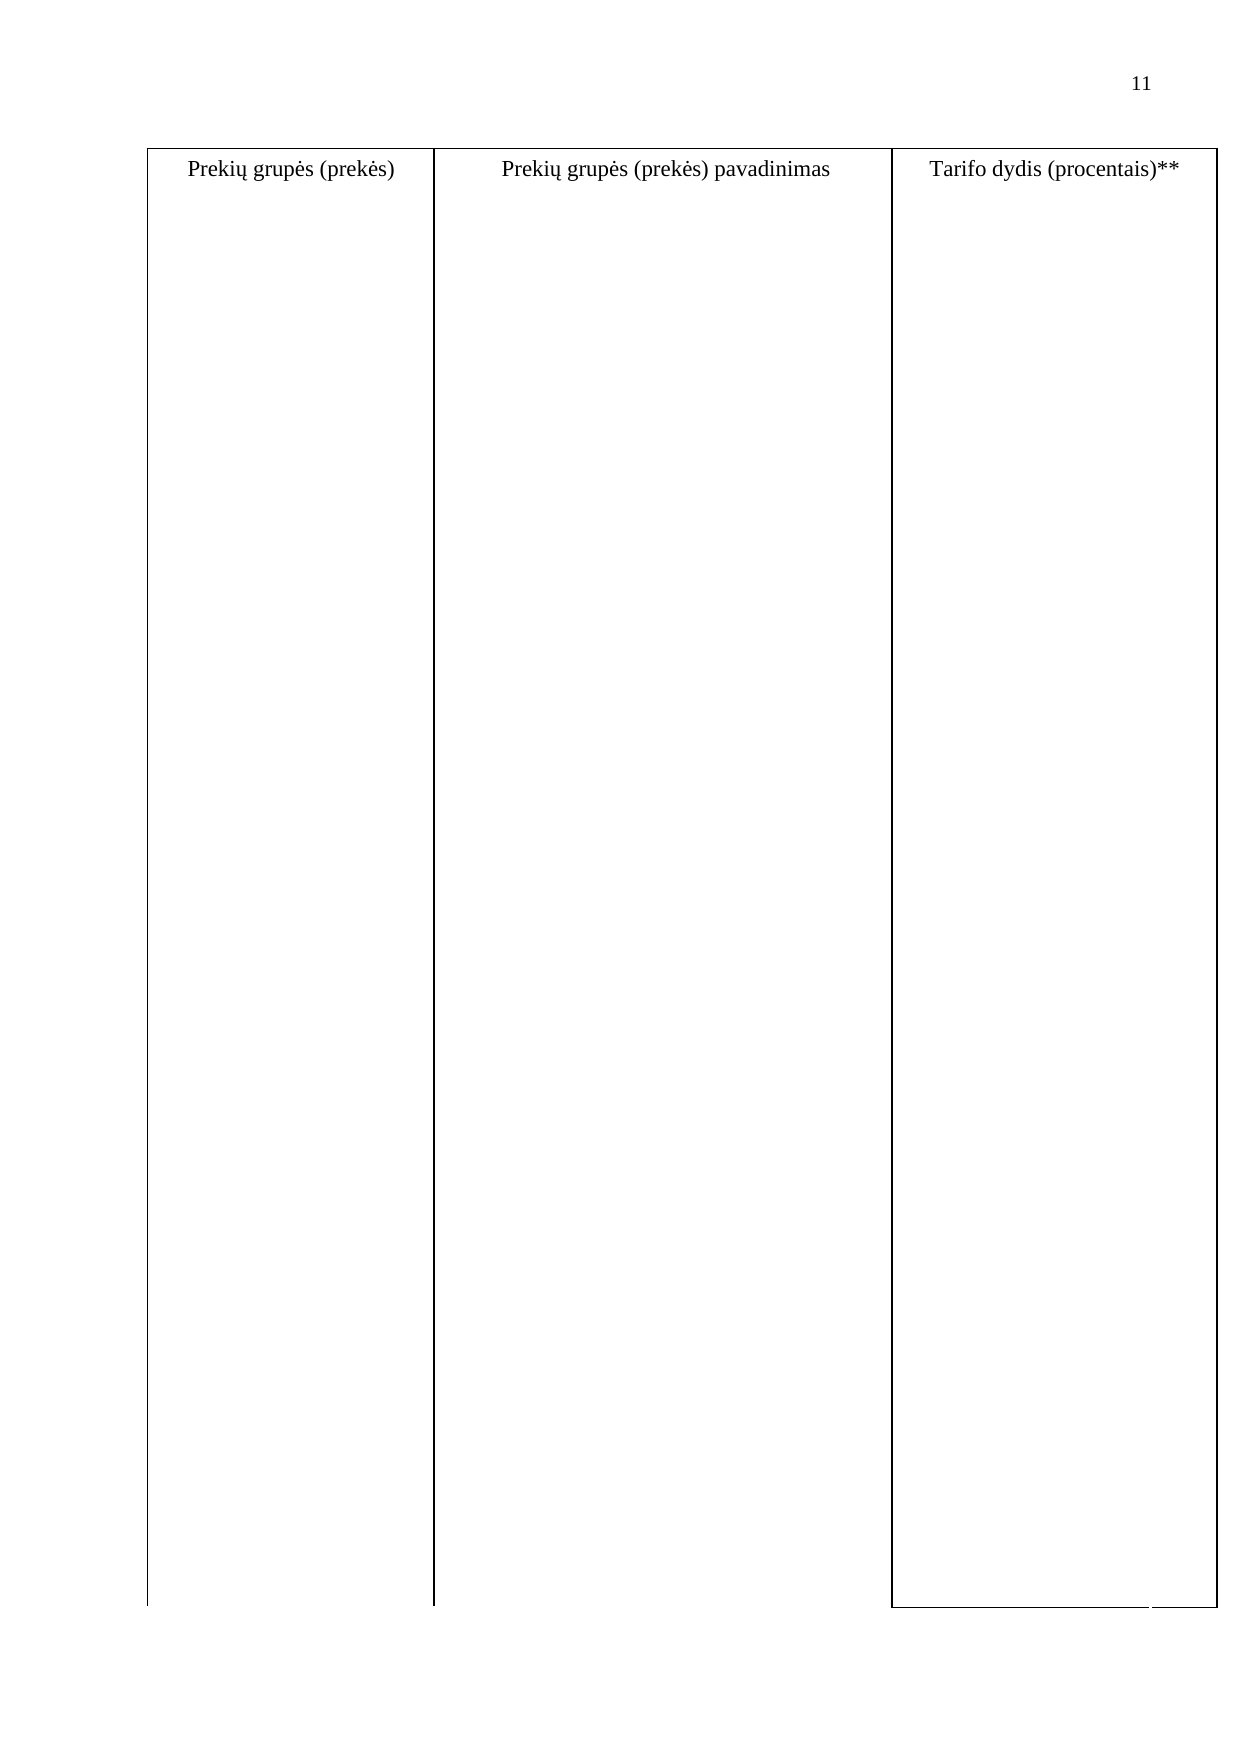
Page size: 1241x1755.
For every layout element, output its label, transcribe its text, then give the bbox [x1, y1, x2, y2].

table_header Prekių grupės (prekės) [148, 149, 433, 1606]
table_header Tarifo dydis (procentais)** [893, 149, 1216, 1606]
table_header Prekių grupės (prekės) pavadinimas [435, 149, 891, 1606]
